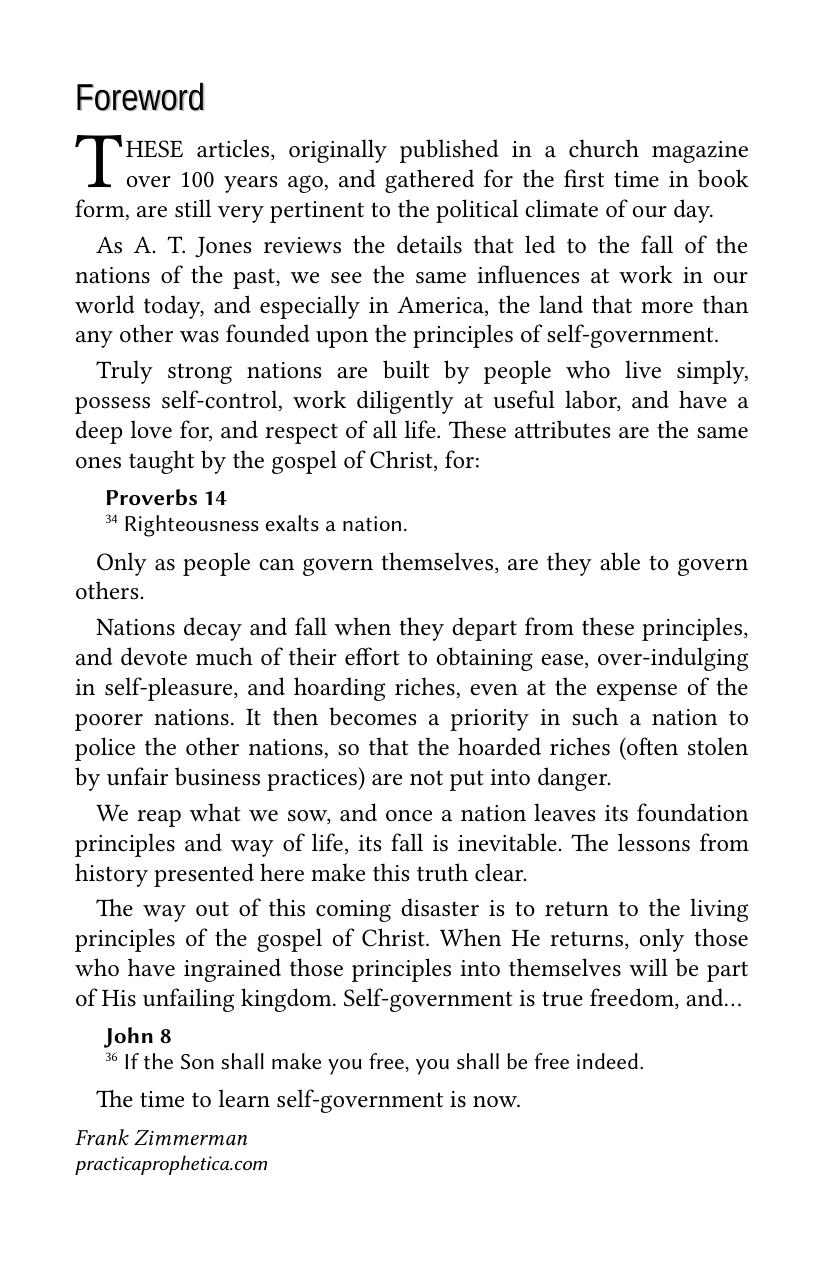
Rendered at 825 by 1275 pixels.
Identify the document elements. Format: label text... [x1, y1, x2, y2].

text John 8 [105, 1023, 750, 1049]
text THESE articles, originally published in a church magazine over 100 years ago, and gathered for the first time in book form, are still very pertinent to the political climate of our day. [75, 135, 750, 223]
text Truly strong nations are built by people who live simply, possess self-control, work diligently at useful labor, and have a deep love for, and respect of all life. These attributes are the same ones taught by the gospel of Christ, for: [75, 356, 750, 475]
text Proverbs 14 [105, 485, 750, 511]
text The way out of this coming disaster is to return to the living principles of the gospel of Christ. When He returns, only those who have ingrained those principles into themselves will be part of His unfailing kingdom. Self-government is true freedom, and… [75, 894, 750, 1013]
text 34 Righteousness exalts a nation. [105, 511, 720, 537]
text The time to learn self-government is now. [75, 1086, 750, 1114]
title Foreword [75, 75, 750, 118]
text Nations decay and fall when they depart from these principles, and devote much of their effort to obtaining ease, over-indulging in self-pleasure, and hoarding riches, even at the expense of the poorer nations. It then becomes a priority in such a nation to police the other nations, so that the hoarded riches (often stolen by unfair business practices) are not put into danger. [75, 613, 750, 791]
text We reap what we sow, and once a nation leaves its foundation principles and way of life, its fall is inevitable. The lessons from history presented here make this truth clear. [75, 799, 750, 887]
text As A. T. Jones reviews the details that led to the fall of the nations of the past, we see the same influences at work in our world today, and especially in America, the land that more than any other was founded upon the principles of self-government. [75, 231, 750, 349]
text practicaprophetica.com [75, 1152, 750, 1176]
text Only as people can govern themselves, are they able to govern others. [75, 547, 750, 606]
text Frank Zimmerman [75, 1124, 750, 1151]
text 36 If the Son shall make you free, you shall be free indeed. [105, 1049, 720, 1075]
